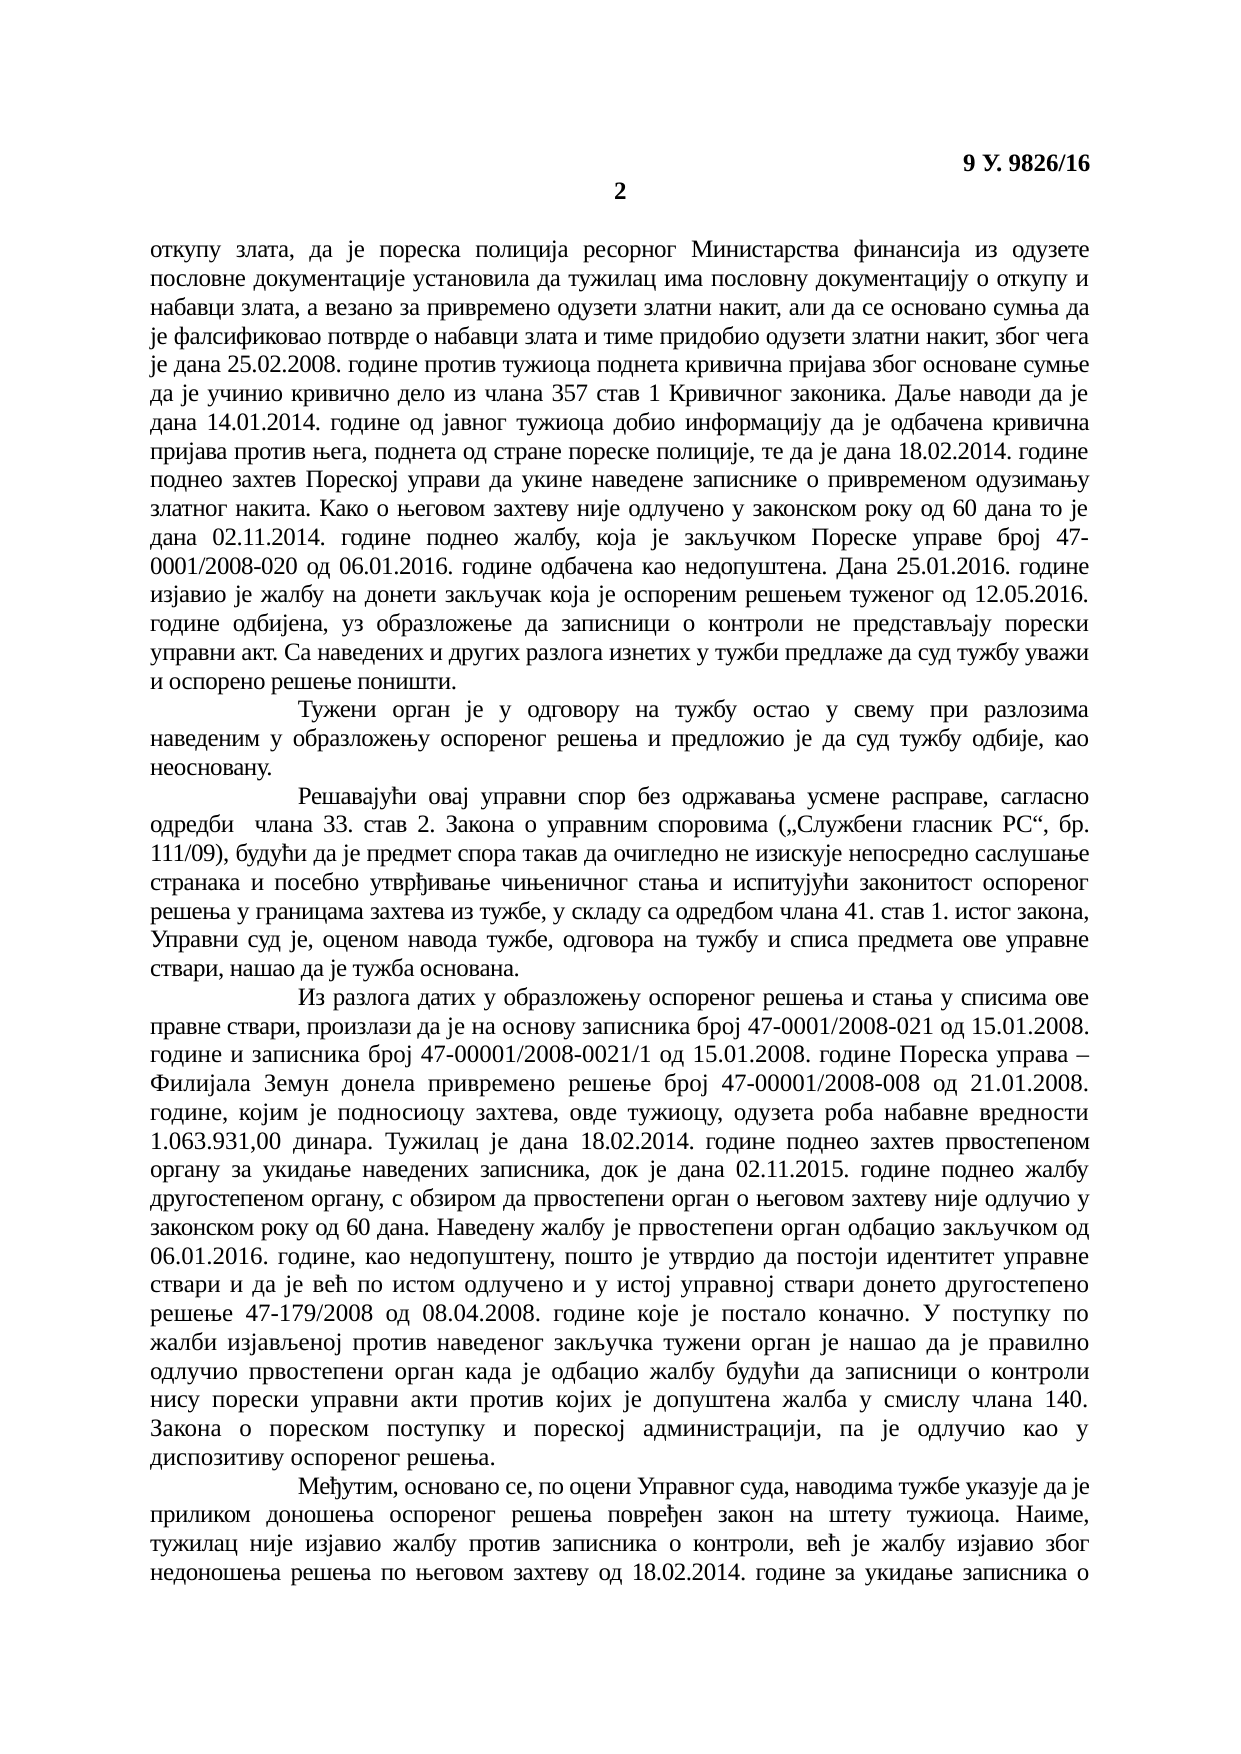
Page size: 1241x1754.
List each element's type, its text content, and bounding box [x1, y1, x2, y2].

text Тужени орган је у одговору на тужбу остао у свему при разлозима наведеним у образложењу оспореног решења и предложио је да суд тужбу одбије, као неосновану. [150, 694, 1090, 781]
text Међутим, основано се, по оцени Управног суда, наводима тужбе указује да је приликом доношења оспореног решења повређен закон на штету тужиоца. Наиме, тужилац није изјавио жалбу против записника о контроли, већ је жалбу изјавио због недоношења решења по његовом захтеву од 18.02.2014. године за укидање записника о [150, 1471, 1090, 1586]
text Решавајући овај управни спор без одржавања усмене расправе, сагласно одредби члана 33. став 2. Закона о управним споровима („Службени гласник РС“, бр. 111/09), будући да је предмет спора такав да очигледно не изискује непосредно саслушање странака и посебно утврђивање чињеничног стања и испитујући законитост оспореног решења у границама захтева из тужбе, у складу са одредбом члана 41. став 1. истог закона, Управни суд је, оценом навода тужбе, одговора на тужбу и списа предмета ове управне ствари, нашао да је тужба основана. [150, 781, 1090, 982]
text откупу злата, да је пореска полиција ресорног Министарства финансија из одузете пословне документације установила да тужилац има пословну документацију о откупу и набавци злата, а везано за привремено одузети златни накит, али да се основано сумња да је фалсификовао потврде о набавци злата и тиме придобио одузети златни накит, због чега је дана 25.02.2008. године против тужиоца поднета кривична пријава због основане сумње да је учинио кривично дело из члана 357 став 1 Кривичног законика. Даље наводи да је дана 14.01.2014. године од јавног тужиоца добио информацију да је одбачена кривична пријава против њега, поднета од стране пореске полиције, те да је дана 18.02.2014. године поднео захтев Пореској управи да укине наведене записнике о привременом одузимању златног накита. Како о његовом захтеву није одлучено у законском року од 60 дана то је дана 02.11.2014. године поднео жалбу, која је закључком Пореске управе број 47-0001/2008-020 од 06.01.2016. године одбачена као недопуштена. Дана 25.01.2016. године изјавио је жалбу на донети закључак која је оспореним решењем туженог од 12.05.2016. године одбијена, уз образложење да записници о контроли не представљају порески управни акт. Са наведених и других разлога изнетих у тужби предлаже да суд тужбу уважи и оспорено решење поништи. [150, 234, 1090, 694]
text Из разлога датих у образложењу оспореног решења и стања у списима ове правне ствари, произлази да је на основу записника број 47-0001/2008-021 од 15.01.2008. године и записника број 47-00001/2008-0021/1 од 15.01.2008. године Пореска управа – Филијала Земун донела привремено решење број 47-00001/2008-008 од 21.01.2008. године, којим је подносиоцу захтева, овде тужиоцу, одузета роба набавне вредности 1.063.931,00 динара. Тужилац је дана 18.02.2014. године поднео захтев првостепеном органу за укидање наведених записника, док је дана 02.11.2015. године поднео жалбу другостепеном органу, с обзиром да првостепени орган о његовом захтеву није одлучио у законском року од 60 дана. Наведену жалбу је првостепени орган одбацио закључком од 06.01.2016. године, као недопуштену, пошто је утврдио да постоји идентитет управне ствари и да је већ по истом одлучено и у истој управној ствари донето другостепено решење 47-179/2008 од 08.04.2008. године које је постало коначно. У поступку по жалби изјављеној против наведеног закључка тужени орган је нашао да је правилно одлучио првостепени орган када је одбацио жалбу будући да записници о контроли нису порески управни акти против којих је допуштена жалба у смислу члана 140. Закона о пореском поступку и пореској администрацији, па је одлучио као у диспозитиву оспореног решења. [150, 982, 1090, 1471]
